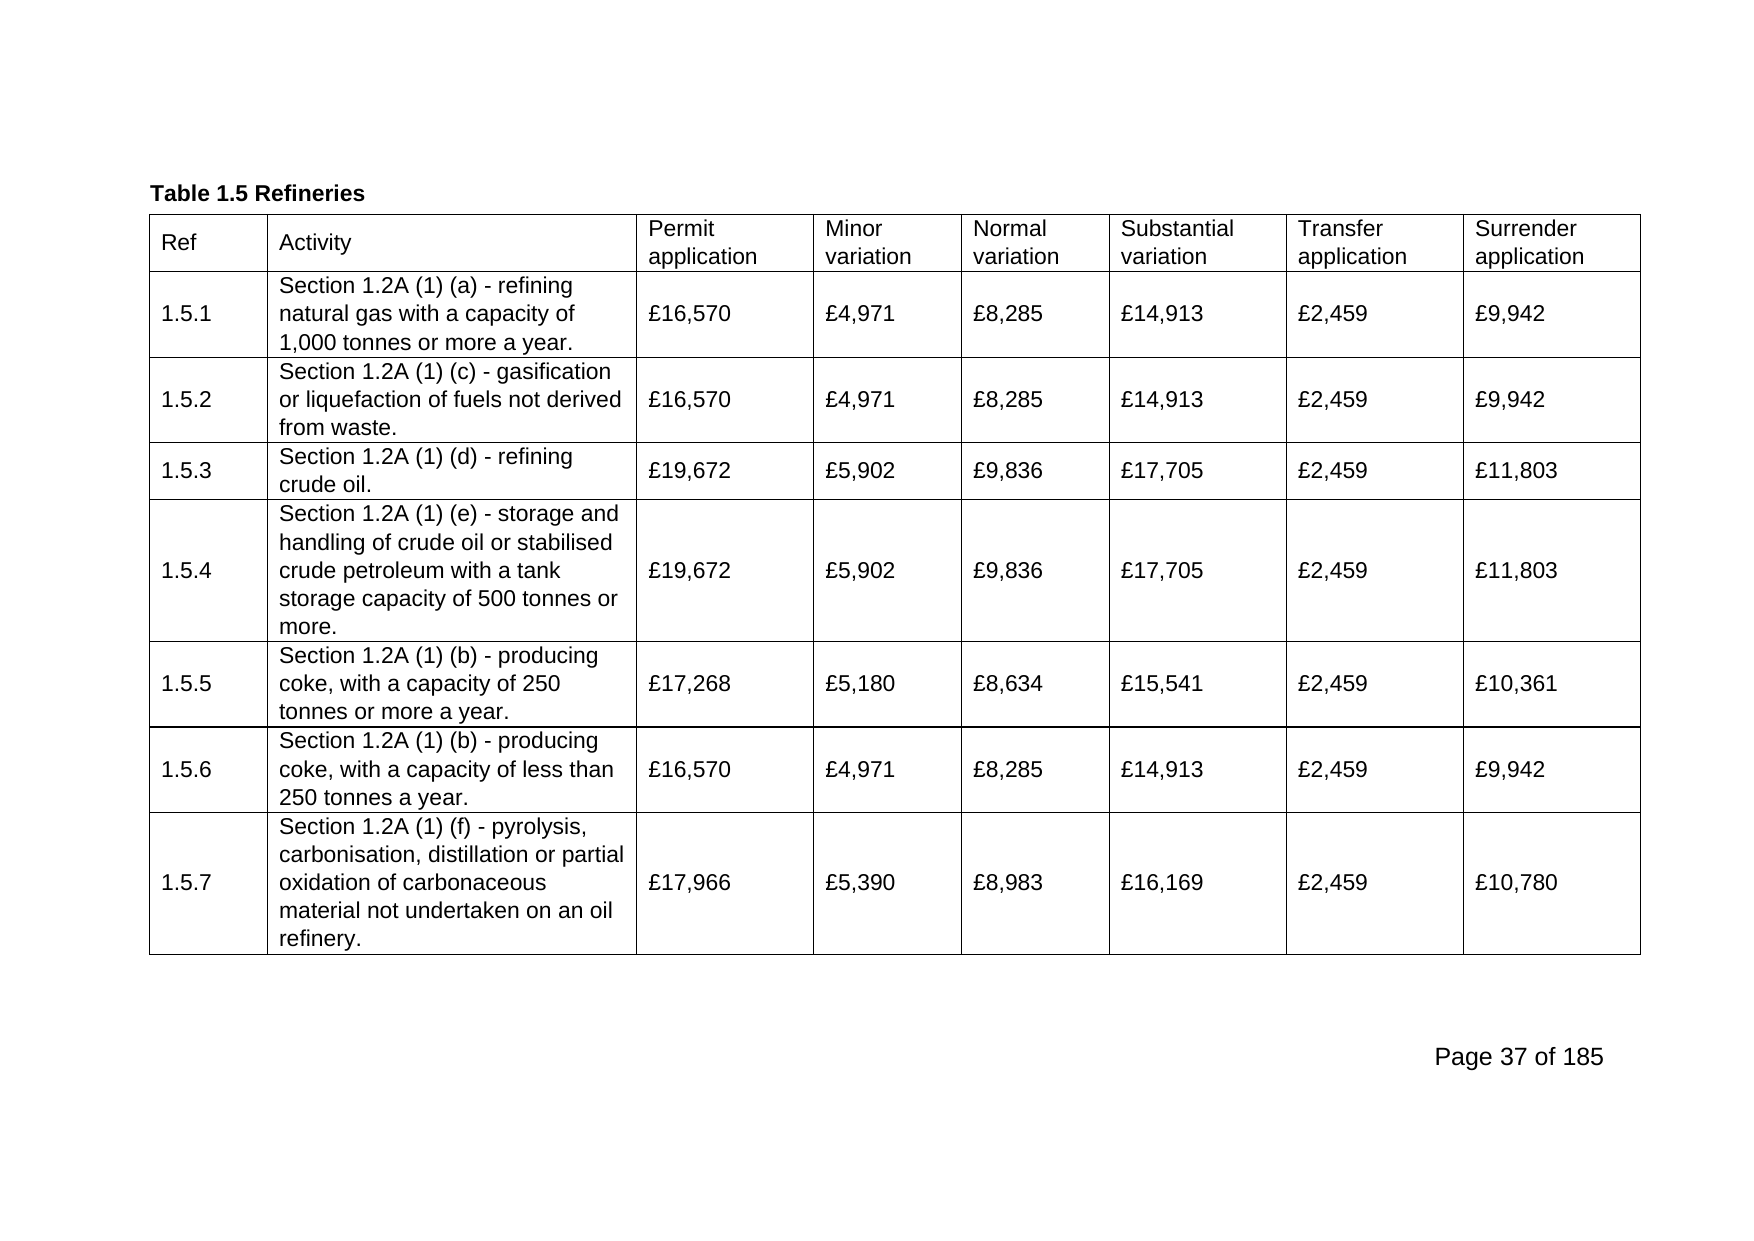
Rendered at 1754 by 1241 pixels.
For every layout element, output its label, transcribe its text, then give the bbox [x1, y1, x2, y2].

table_cell Section 1.2A (1) (c) - gasification or liquefaction of fuels not derived from waste. [268, 358, 636, 442]
table_cell £8,285 [962, 272, 1109, 357]
table_cell £8,285 [962, 358, 1109, 442]
table_cell £9,836 [962, 443, 1109, 499]
table_cell 1.5.4 [150, 500, 267, 641]
table_cell £17,705 [1110, 443, 1286, 499]
table_cell £4,971 [814, 358, 961, 442]
table_header Transfer application [1287, 215, 1463, 271]
table_cell £17,966 [637, 813, 813, 953]
table_cell £19,672 [637, 443, 813, 499]
table_cell £17,268 [637, 642, 813, 726]
table_cell £10,780 [1464, 813, 1640, 953]
subtitle Table 1.5 Refineries [150, 179, 1604, 206]
table_cell £8,634 [962, 642, 1109, 726]
table_cell £11,803 [1464, 443, 1640, 499]
table_cell £2,459 [1287, 272, 1463, 357]
table_cell £8,285 [962, 728, 1109, 812]
table_cell £16,169 [1110, 813, 1286, 953]
table_header Minor variation [814, 215, 961, 271]
table_cell £11,803 [1464, 500, 1640, 641]
table_cell £9,942 [1464, 358, 1640, 442]
table_header Surrender application [1464, 215, 1640, 271]
table_cell £19,672 [637, 500, 813, 641]
table_cell Section 1.2A (1) (b) - producing coke, with a capacity of 250 tonnes or more a year. [268, 642, 636, 726]
table_cell Section 1.2A (1) (b) - producing coke, with a capacity of less than 250 tonnes a year. [268, 728, 636, 812]
table_header Normal variation [962, 215, 1109, 271]
table_cell £5,902 [814, 443, 961, 499]
table_cell £9,942 [1464, 728, 1640, 812]
table_cell 1.5.5 [150, 642, 267, 726]
table_header Activity [268, 215, 636, 271]
table_cell £9,836 [962, 500, 1109, 641]
table_cell 1.5.1 [150, 272, 267, 357]
table_cell £15,541 [1110, 642, 1286, 726]
table_cell £10,361 [1464, 642, 1640, 726]
table_cell 1.5.2 [150, 358, 267, 442]
table_cell £5,180 [814, 642, 961, 726]
table_cell £2,459 [1287, 728, 1463, 812]
table_cell £4,971 [814, 272, 961, 357]
table_cell £14,913 [1110, 728, 1286, 812]
table_cell Section 1.2A (1) (e) - storage and handling of crude oil or stabilised crude petroleum with a tank storage capacity of 500 tonnes or more. [268, 500, 636, 641]
table_cell £2,459 [1287, 358, 1463, 442]
table_cell £2,459 [1287, 813, 1463, 953]
table_cell £2,459 [1287, 443, 1463, 499]
table_cell 1.5.7 [150, 813, 267, 953]
table_cell £16,570 [637, 272, 813, 357]
table_cell 1.5.6 [150, 728, 267, 812]
table_cell Section 1.2A (1) (f) - pyrolysis, carbonisation, distillation or partial oxidation of carbonaceous material not undertaken on an oil refinery. [268, 813, 636, 953]
table_cell £16,570 [637, 358, 813, 442]
table_cell £17,705 [1110, 500, 1286, 641]
table_cell £8,983 [962, 813, 1109, 953]
table_cell Section 1.2A (1) (d) - refining crude oil. [268, 443, 636, 499]
table_cell £2,459 [1287, 500, 1463, 641]
table_cell £4,971 [814, 728, 961, 812]
table_cell 1.5.3 [150, 443, 267, 499]
table_cell £2,459 [1287, 642, 1463, 726]
table_cell £5,902 [814, 500, 961, 641]
table_cell £16,570 [637, 728, 813, 812]
table_cell £5,390 [814, 813, 961, 953]
table_cell £14,913 [1110, 272, 1286, 357]
table_cell £9,942 [1464, 272, 1640, 357]
table_header Permit application [637, 215, 813, 271]
table_header Substantial variation [1110, 215, 1286, 271]
table_header Ref [150, 215, 267, 271]
table_cell £14,913 [1110, 358, 1286, 442]
table_cell Section 1.2A (1) (a) - refining natural gas with a capacity of 1,000 tonnes or more a year. [268, 272, 636, 357]
